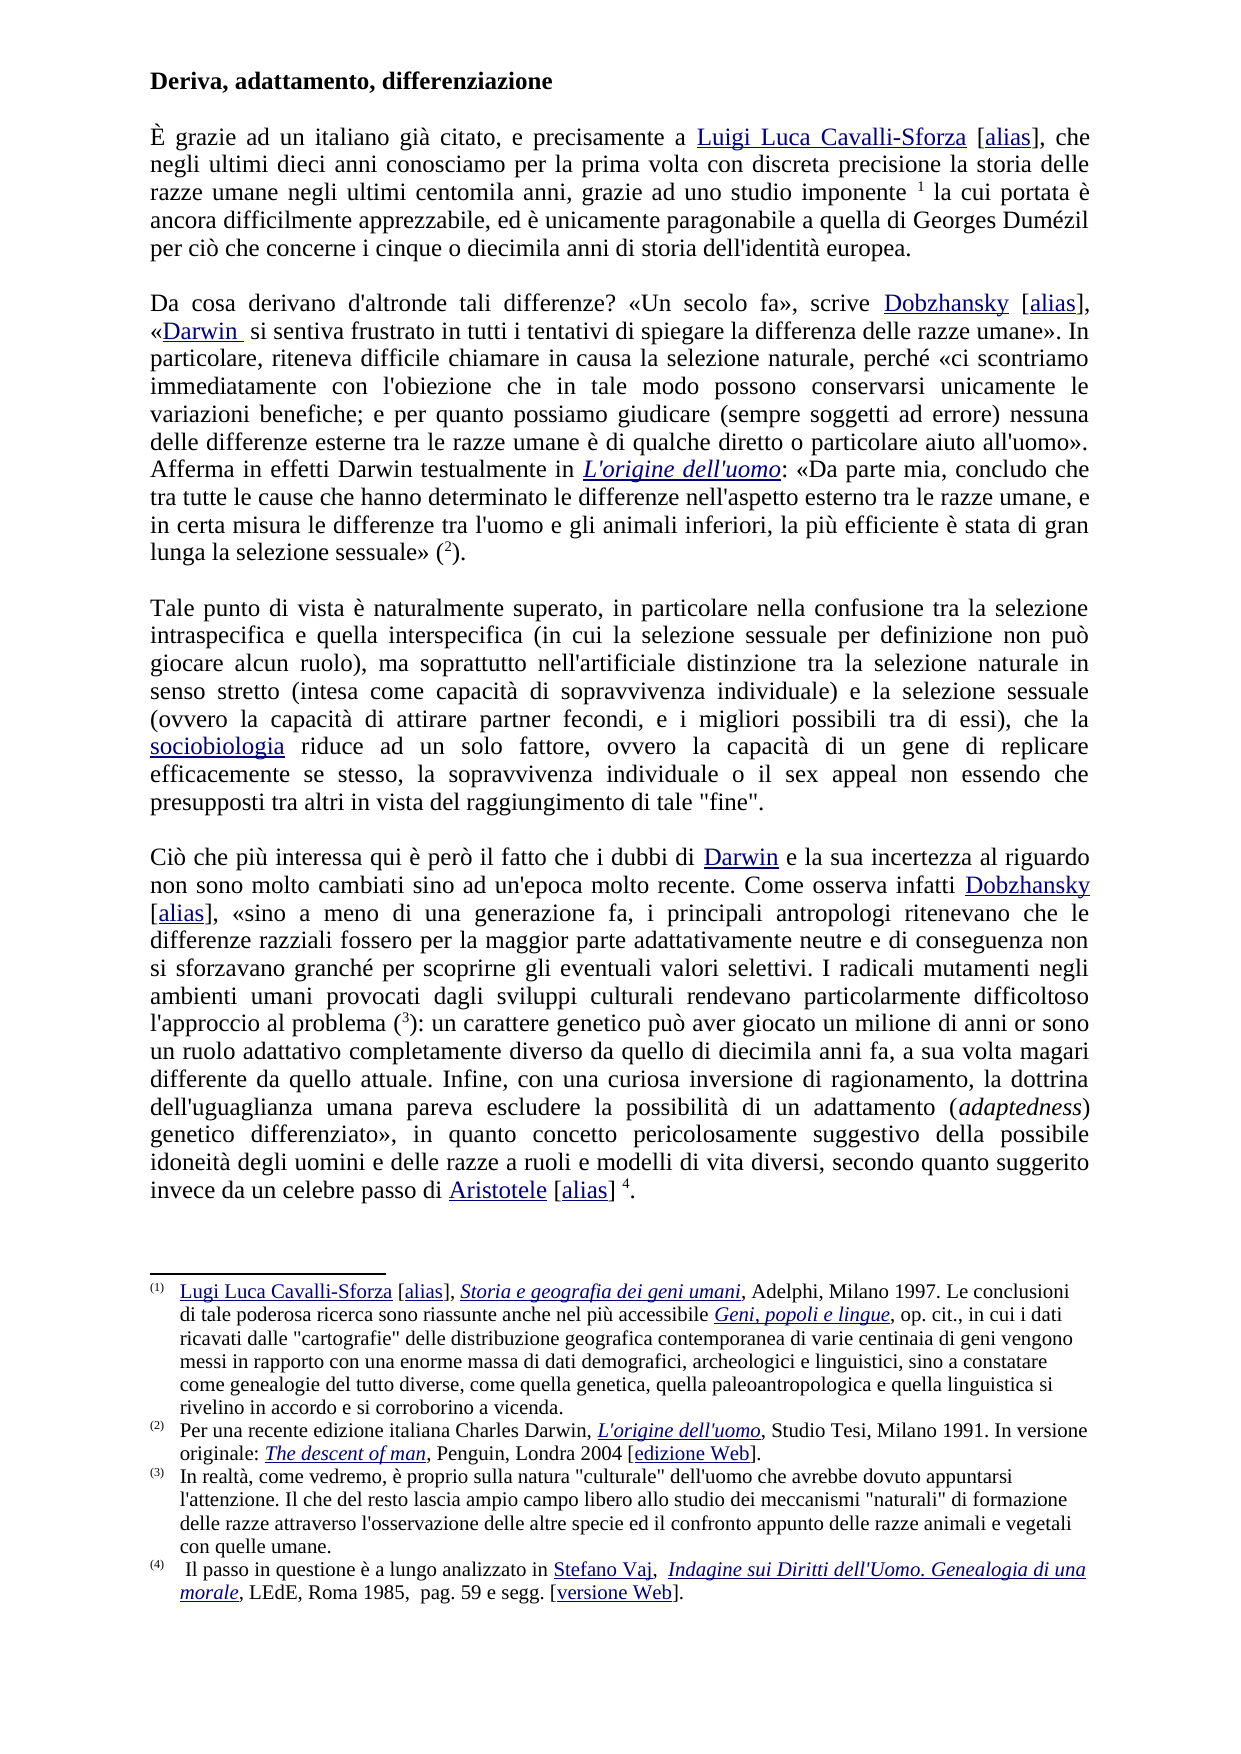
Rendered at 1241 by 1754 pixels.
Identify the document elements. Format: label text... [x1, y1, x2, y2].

list Il passo in questione è a lungo analizzato in Stefano Vaj, Indagine sui Diritti dell'Uomo. Genealogia di una morale, LEdE, Roma 1985, pag. 59 e segg. [versione Web]. [150, 1558, 1090, 1604]
text Ciò che più interessa qui è però il fatto che i dubbi di Darwin e la sua incertezza al riguardo non sono molto cambiati sino ad un'epoca molto recente. Come osserva infatti Dobzhansky [alias], «sino a meno di una generazione fa, i principali antropologi ritenevano che le differenze razziali fossero per la maggior parte adattativamente neutre e di conseguenza non si sforzavano granché per scoprirne gli eventuali valori selettivi. I radicali mutamenti negli ambienti umani provocati dagli sviluppi culturali rendevano particolarmente difficoltoso l'approccio al problema (): un carattere genetico può aver giocato un milione di anni or sono un ruolo adattativo completamente diverso da quello di diecimila anni fa, a sua volta magari differente da quello attuale. Infine, con una curiosa inversione di ragionamento, la dottrina dell'uguaglianza umana pareva escludere la possibilità di un adattamento (adaptedness) genetico differenziato», in quanto concetto pericolosamente suggestivo della possibile idoneità degli uomini e delle razze a ruoli e modelli di vita diversi, secondo quanto suggerito invece da un celebre passo di Aristotele [alias] . [150, 843, 1090, 1203]
text Deriva, adattamento, differenziazione [150, 67, 1090, 95]
text Per una recente edizione italiana Charles Darwin, L'origine dell'uomo, Studio Tesi, Milano 1991. In versione originale: The descent of man, Penguin, Londra 2004 [edizione Web]. [150, 1419, 1090, 1465]
list Lugi Luca Cavalli-Sforza [alias], Storia e geografia dei geni umani, Adelphi, Milano 1997. Le conclusioni di tale poderosa ricerca sono riassunte anche nel più accessibile Geni, popoli e lingue, op. cit., in cui i dati ricavati dalle "cartografie" delle distribuzione geografica contemporanea di varie centinaia di geni vengono messi in rapporto con una enorme massa di dati demografici, archeologici e linguistici, sino a constatare come genealogie del tutto diverse, come quella genetica, quella paleoantropologica e quella linguistica si rivelino in accordo e si corroborino a vicenda. [150, 1280, 1090, 1419]
text Da cosa derivano d'altronde tali differenze? «Un secolo fa», scrive Dobzhansky [alias], «Darwin si sentiva frustrato in tutti i tentativi di spiegare la differenza delle razze umane». In particolare, riteneva difficile chiamare in causa la selezione naturale, perché «ci scontriamo immediatamente con l'obiezione che in tale modo possono conservarsi unicamente le variazioni benefiche; e per quanto possiamo giudicare (sempre soggetti ad errore) nessuna delle differenze esterne tra le razze umane è di qualche diretto o particolare aiuto all'uomo». Afferma in effetti Darwin testualmente in L'origine dell'uomo: «Da parte mia, concludo che tra tutte le cause che hanno determinato le differenze nell'aspetto esterno tra le razze umane, e in certa misura le differenze tra l'uomo e gli animali inferiori, la più efficiente è stata di gran lunga la selezione sessuale» (). [150, 289, 1090, 566]
text È grazie ad un italiano già citato, e precisamente a Luigi Luca Cavalli-Sforza [alias], che negli ultimi dieci anni conosciamo per la prima volta con discreta precisione la storia delle razze umane negli ultimi centomila anni, grazie ad uno studio imponente la cui portata è ancora difficilmente apprezzabile, ed è unicamente paragonabile a quella di Georges Dumézil per ciò che concerne i cinque o diecimila anni di storia dell'identità europea. [150, 123, 1090, 261]
text Tale punto di vista è naturalmente superato, in particolare nella confusione tra la selezione intraspecifica e quella interspecifica (in cui la selezione sessuale per definizione non può giocare alcun ruolo), ma soprattutto nell'artificiale distinzione tra la selezione naturale in senso stretto (intesa come capacità di sopravvivenza individuale) e la selezione sessuale (ovvero la capacità di attirare partner fecondi, e i migliori possibili tra di essi), che la sociobiologia riduce ad un solo fattore, ovvero la capacità di un gene di replicare efficacemente se stesso, la sopravvivenza individuale o il sex appeal non essendo che presupposti tra altri in vista del raggiungimento di tale "fine". [150, 594, 1090, 816]
list In realtà, come vedremo, è proprio sulla natura "culturale" dell'uomo che avrebbe dovuto appuntarsi l'attenzione. Il che del resto lascia ampio campo libero allo studio dei meccanismi "naturali" di formazione delle razze attraverso l'osservazione delle altre specie ed il confronto appunto delle razze animali e vegetali con quelle umane. [150, 1465, 1090, 1558]
